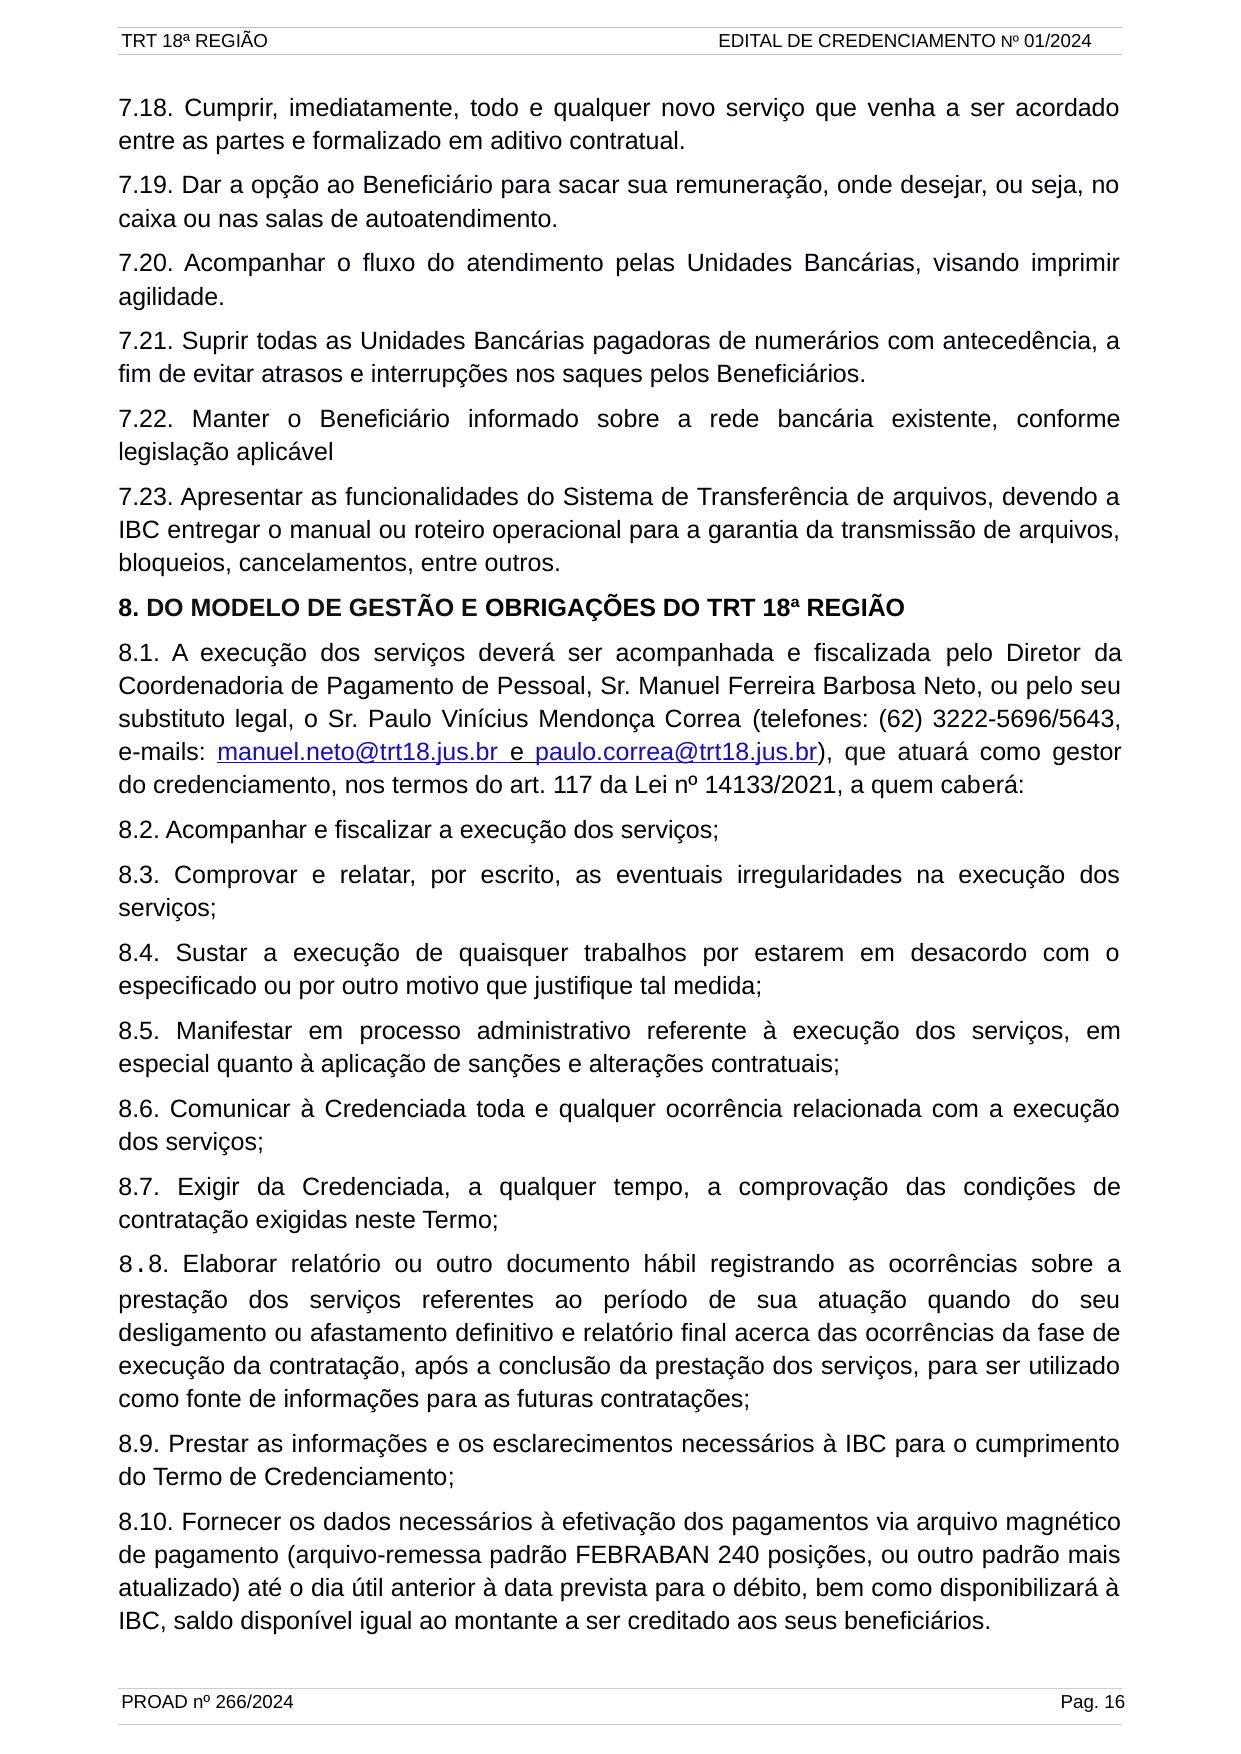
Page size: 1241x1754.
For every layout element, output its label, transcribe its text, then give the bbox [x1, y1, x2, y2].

text 8.1. A execução dos serviços deverá ser acompanhada e fiscalizada pelo Diretor da Coordenadoria de Pagamento de Pessoal, Sr. Manuel Ferreira Barbosa Neto, ou pelo seu substituto legal, o Sr. Paulo Vinícius Mendonça Correa (telefones: (62) 3222-5696/5643, e-mails: manuel.neto@trt18.jus.br e paulo.correa@trt18.jus.br), que atuará como gestor do credenciamento, nos termos do art. 117 da Lei nº 14133/2021, a quem caberá: [118, 638, 1122, 799]
text 8.6. Comunicar à Credenciada toda e qualquer ocorrência relacionada com a execução dos serviços; [118, 1094, 1122, 1155]
text 7.21. Suprir todas as Unidades Bancárias pagadoras de numerários com antecedência, a fim de evitar atrasos e interrupções nos saques pelos Beneficiários. [118, 326, 1122, 388]
text 8. DO MODELO DE GESTÃO E OBRIGAÇÕES DO TRT 18ª REGIÃO [118, 593, 1122, 622]
text 8.10. Fornecer os dados necessários à efetivação dos pagamentos via arquivo magnético de pagamento (arquivo-remessa padrão FEBRABAN 240 posições, ou outro padrão mais atualizado) até o dia útil anterior à data prevista para o débito, bem como disponibilizará à IBC, saldo disponível igual ao montante a ser creditado aos seus beneficiários. [118, 1507, 1122, 1634]
text 8.3. Comprovar e relatar, por escrito, as eventuais irregularidades na execução dos serviços; [118, 860, 1122, 922]
text 8.5. Manifestar em processo administrativo referente à execução dos serviços, em especial quanto à aplicação de sanções e alterações contratuais; [118, 1016, 1122, 1077]
text 7.20. Acompanhar o fluxo do atendimento pelas Unidades Bancárias, visando imprimir agilidade. [118, 248, 1122, 310]
text 8.2. Acompanhar e fiscalizar a execução dos serviços; [118, 815, 1122, 844]
text 8.8. Elaborar relatório ou outro documento hábil registrando as ocorrências sobre a prestação dos serviços referentes ao período de sua atuação quando do seu desligamento ou afastamento definitivo e relatório final acerca das ocorrências da fase de execução da contratação, após a conclusão da prestação dos serviços, para ser utilizado como fonte de informações para as futuras contratações; [118, 1249, 1122, 1412]
text 7.22. Manter o Beneficiário informado sobre a rede bancária existente, conforme legislação aplicável [118, 404, 1122, 466]
text 8.7. Exigir da Credenciada, a qualquer tempo, a comprovação das condições de contratação exigidas neste Termo; [118, 1172, 1122, 1233]
text 8.4. Sustar a execução de quaisquer trabalhos por estarem em desacordo com o especificado ou por outro motivo que justifique tal medida; [118, 938, 1122, 999]
text 7.23. Apresentar as funcionalidades do Sistema de Transferência de arquivos, devendo a IBC entregar o manual ou roteiro operacional para a garantia da transmissão de arquivos, bloqueios, cancelamentos, entre outros. [118, 482, 1122, 577]
text 7.18. Cumprir, imediatamente, todo e qualquer novo serviço que venha a ser acordado entre as partes e formalizado em aditivo contratual. [118, 93, 1122, 154]
text 8.9. Prestar as informações e os esclarecimentos necessários à IBC para o cumprimento do Termo de Credenciamento; [118, 1429, 1122, 1490]
text 7.19. Dar a opção ao Beneficiário para sacar sua remuneração, onde desejar, ou seja, no caixa ou nas salas de autoatendimento. [118, 171, 1122, 232]
